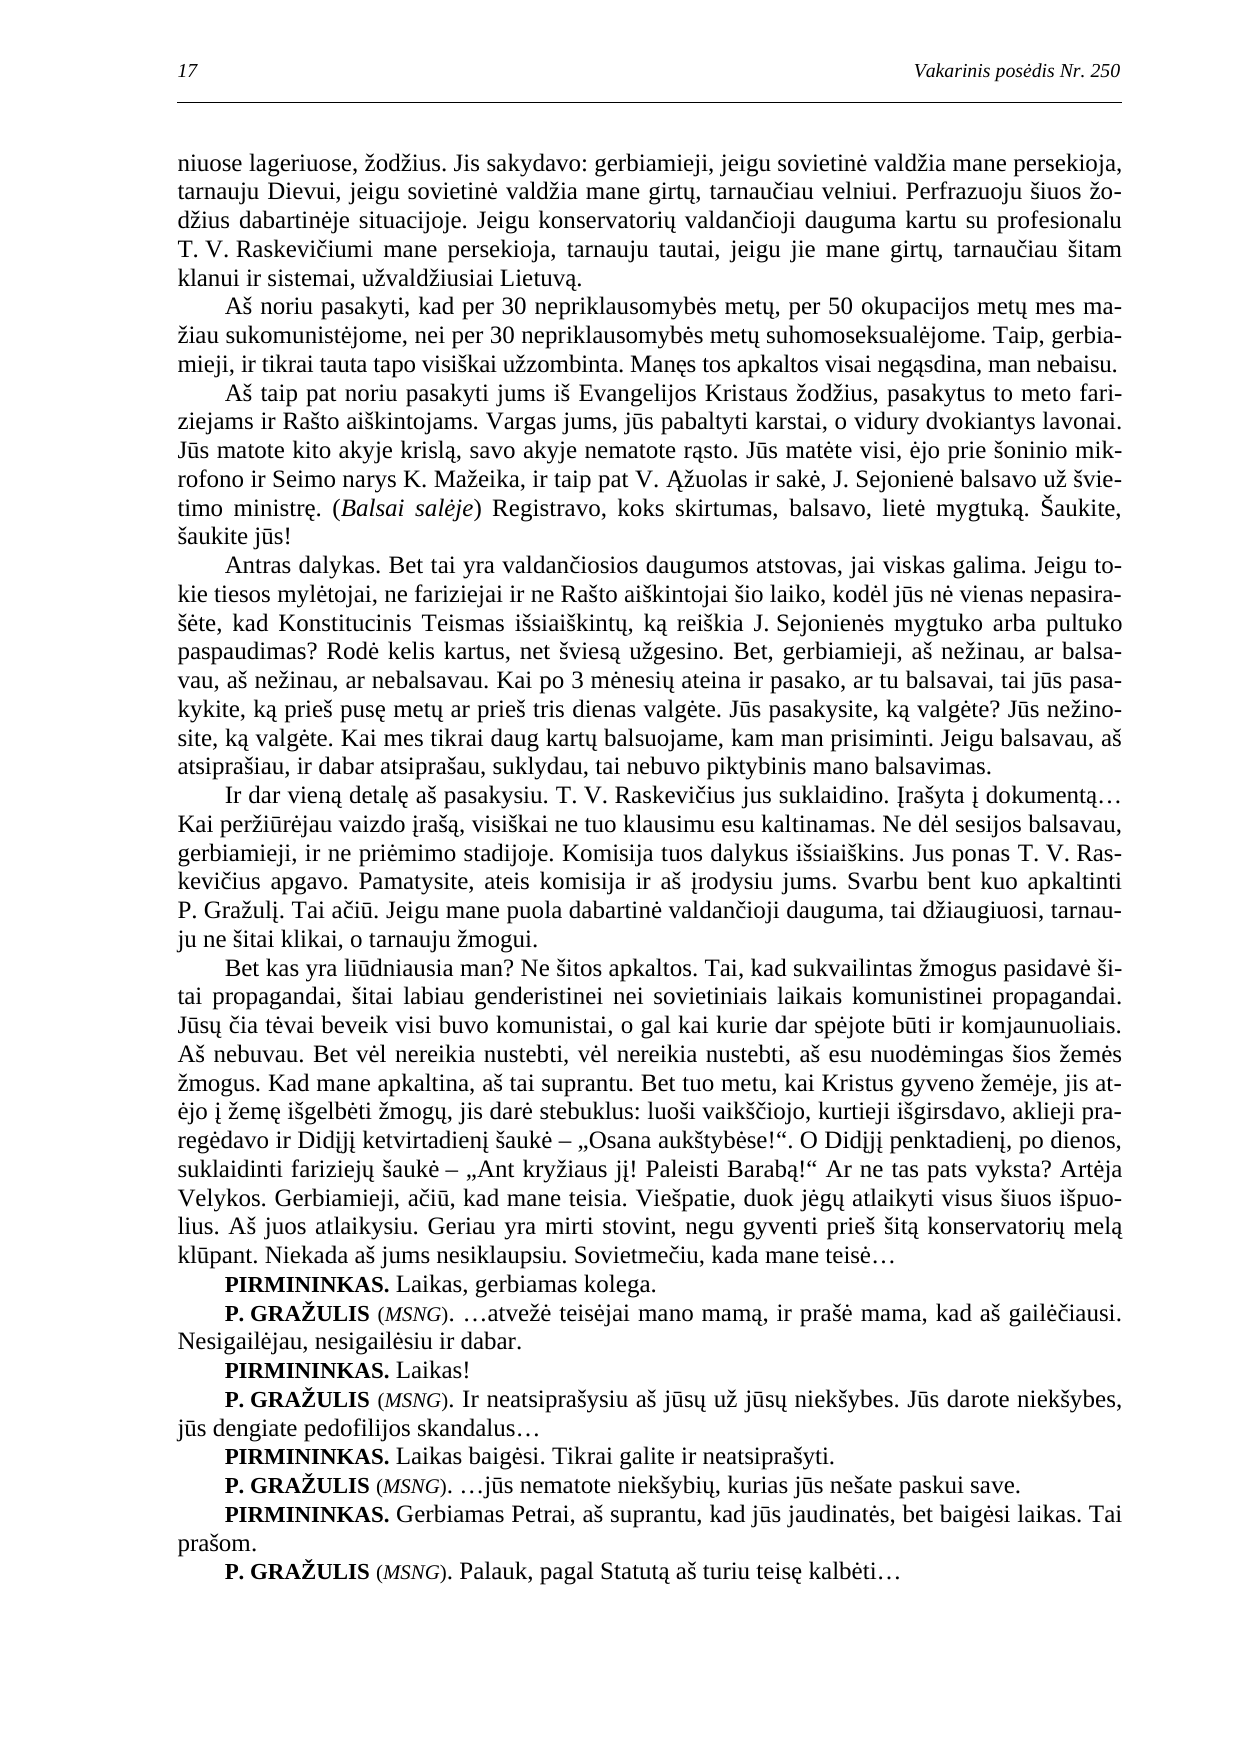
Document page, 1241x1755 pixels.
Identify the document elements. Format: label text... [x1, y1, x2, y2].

text PIRMININKAS. Lai­kas! [177, 1355, 1122, 1384]
text Ant­ras da­ly­kas. Bet tai yra val­dan­čio­sios dau­gu­mos at­sto­vas, jai vis­kas ga­li­ma. Jei­gu to­kie tie­sos my­lė­to­jai, ne fa­ri­zie­jai ir ne Raš­to aiš­kin­to­jai šio lai­ko, ko­dėl jūs nė vie­nas ne­pa­si­ra­šė­te, kad Kon­sti­tu­ci­nis Teis­mas iš­si­aiš­kin­tų, ką reiš­kia J. Se­jo­nie­nės myg­tu­ko ar­ba pul­tu­ko pa­spau­di­mas? Ro­dė ke­lis kar­tus, net švie­są už­ge­si­no. Bet, ger­bia­mie­ji, aš ne­ži­nau, ar bal­sa­vau, aš ne­ži­nau, ar ne­bal­sa­vau. Kai po 3 mė­ne­sių at­ei­na ir pa­sa­ko, ar tu bal­sa­vai, tai jūs pa­sa­ky­ki­te, ką prieš pu­sę me­tų ar prieš tris die­nas val­gė­te. Jūs pa­sa­ky­si­te, ką val­gė­te? Jūs ne­ži­no­si­te, ką val­gė­te. Kai mes tik­rai daug kar­tų bal­suo­ja­me, kam man pri­si­min­ti. Jei­gu bal­sa­vau, aš at­si­pra­šiau, ir da­bar at­si­pra­šau, su­kly­dau, tai ne­bu­vo pik­ty­bi­nis ma­no bal­sa­vi­mas. [177, 550, 1122, 780]
text P. GRAŽULIS (MSNG). Ir neat­si­pra­šy­siu aš jū­sų už jū­sų niek­šy­bes. Jūs da­ro­te niek­šy­bes, jūs den­gia­te pe­do­fi­li­jos skan­da­lus… [177, 1384, 1122, 1441]
text PIRMININKAS. Lai­kas bai­gė­si. Tik­rai ga­li­te ir neat­si­pra­šy­ti. [177, 1441, 1122, 1470]
text PIRMININKAS. Lai­kas, ger­bia­mas ko­le­ga. [177, 1269, 1122, 1298]
text P. GRAŽULIS (MSNG). Pa­lauk, pa­gal Sta­tu­tą aš tu­riu tei­sę kal­bė­ti… [177, 1556, 1122, 1585]
text Aš taip pat no­riu pa­sa­ky­ti jums iš Evan­ge­li­jos Kris­taus žo­džius, pa­sa­ky­tus to me­to fa­ri­zie­jams ir Raš­to aiš­kin­to­jams. Var­gas jums, jūs pa­bal­ty­ti kars­tai, o vi­du­ry dvo­kian­tys la­vo­nai. Jūs ma­to­te ki­to aky­je kris­lą, sa­vo aky­je ne­ma­to­te rąs­to. Jūs ma­tė­te vi­si, ėjo prie šo­ni­nio mik­ro­fo­no ir Sei­mo na­rys K. Ma­žei­ka, ir taip pat V. Ąžuo­las ir sa­kė, J. Se­jo­nie­nė bal­sa­vo už švie­ti­mo mi­nist­rę. (Bal­sai sa­lė­je) Re­gist­ra­vo, koks skir­tu­mas, bal­sa­vo, lie­tė myg­tu­ką. Šau­ki­te, šau­ki­te jūs! [177, 378, 1122, 550]
text P. GRAŽULIS (MSNG). …jūs ne­ma­to­te niek­šy­bių, ku­rias jūs ne­ša­te pas­kui sa­ve. [177, 1470, 1122, 1499]
text Aš no­riu pa­sa­ky­ti, kad per 30 ne­pri­klau­so­my­bės me­tų, per 50 oku­pa­ci­jos me­tų mes ma­žiau su­ko­mu­nis­tė­jo­me, nei per 30 ne­pri­klau­so­my­bės me­tų su­ho­mo­sek­su­a­lė­jo­me. Taip, ger­bia­mie­ji, ir tik­rai tau­ta ta­po vi­siš­kai už­zom­bin­ta. Ma­nęs tos ap­kal­tos vi­sai ne­gąs­di­na, man ne­bai­su. [177, 291, 1122, 378]
text Ir dar vie­ną de­ta­lę aš pa­sa­ky­siu. T. V. Ras­ke­vi­čius jus su­klai­di­no. Įra­šy­ta į do­ku­men­tą… Kai per­žiū­rė­jau vaiz­do įra­šą, vi­siš­kai ne tuo klau­si­mu esu kal­ti­na­mas. Ne dėl se­si­jos bal­sa­vau, ger­bia­mie­ji, ir ne pri­ėmi­mo sta­di­jo­je. Ko­mi­si­ja tuos da­ly­kus iš­si­aiš­kins. Jus po­nas T. V. Ras­ke­vi­čius ap­ga­vo. Pa­ma­ty­si­te, at­eis ko­mi­si­ja ir aš įro­dy­siu jums. Svar­bu bent kuo ap­kal­tin­ti P. Gra­žu­lį. Tai ačiū. Jei­gu ma­ne puo­la da­bar­ti­nė val­dan­čio­ji dau­gu­ma, tai džiau­giuo­si, tar­nau­ju ne ši­tai kli­kai, o tar­nau­ju žmo­gui. [177, 780, 1122, 953]
text P. GRAŽULIS (MSNG). …at­ve­žė tei­sė­jai ma­no ma­mą, ir pra­šė ma­ma, kad aš gai­lė­čiau­si. Ne­si­gai­lė­jau, ne­si­gai­lė­siu ir da­bar. [177, 1298, 1122, 1355]
text PIRMININKAS. Ger­bia­mas Pet­rai, aš su­pran­tu, kad jūs jau­di­na­tės, bet bai­gė­si lai­kas. Tai pra­šom. [177, 1499, 1122, 1556]
text niuo­se la­ge­riuo­se, žo­džius. Jis sa­ky­da­vo: ger­bia­mie­ji, jei­gu so­vie­ti­nė val­džia ma­ne per­se­kio­ja, tar­nau­ju Die­vui, jei­gu so­vie­ti­nė val­džia ma­ne gir­tų, tar­nau­čiau vel­niui. Per­fra­zuo­ju šiuos žo­džius da­bar­ti­nė­je si­tu­a­ci­jo­je. Jei­gu kon­ser­va­to­rių val­dan­čio­ji dau­gu­ma kar­tu su pro­fe­sio­na­lu T. V. Ras­ke­vi­čiu­mi ma­ne per­se­kio­ja, tar­nau­ju tau­tai, jei­gu jie ma­ne gir­tų, tar­nau­čiau ši­tam kla­nui ir sis­te­mai, už­val­džiu­siai Lie­tu­vą. [177, 148, 1122, 291]
text Bet kas yra liūd­niau­sia man? Ne ši­tos ap­kal­tos. Tai, kad su­kvai­lin­tas žmo­gus pa­si­da­vė ši­tai pro­pa­gan­dai, ši­tai la­biau gen­de­ris­ti­nei nei so­vie­ti­niais lai­kais ko­mu­nis­ti­nei pro­pa­gan­dai. Jū­sų čia tė­vai be­veik vi­si bu­vo ko­mu­nis­tai, o gal kai ku­rie dar spė­jo­te bū­ti ir kom­jau­nuo­liais. Aš ne­bu­vau. Bet vėl ne­rei­kia nu­steb­ti, vėl ne­rei­kia nu­steb­ti, aš esu nuo­dė­min­gas šios že­mės žmo­gus. Kad ma­ne ap­kal­ti­na, aš tai su­pran­tu. Bet tuo me­tu, kai Kris­tus gy­ve­no že­mė­je, jis at­ėjo į že­mę iš­gel­bė­ti žmo­gų, jis da­rė ste­buk­lus: luo­ši vaikš­čio­jo, kur­tie­ji iš­girs­da­vo, ak­lie­ji pra­re­gė­da­vo ir Di­dį­jį ket­vir­ta­die­nį šau­kė – „Osa­na aukš­ty­bė­se!“. O Di­dį­jį penk­ta­die­nį, po die­nos, su­klai­din­ti fa­ri­zie­jų šau­kė – „Ant kry­žiaus jį! Pa­leis­ti Ba­ra­bą!“ Ar ne tas pats vyks­ta? Ar­tė­ja Ve­ly­kos. Ger­bia­mie­ji, ačiū, kad ma­ne tei­sia. Vieš­pa­tie, duok jė­gų at­lai­ky­ti vi­sus šiuos iš­puo­lius. Aš juos at­lai­ky­siu. Ge­riau yra mir­ti sto­vint, ne­gu gy­ven­ti prieš ši­tą kon­ser­va­to­rių me­lą klū­pant. Nie­ka­da aš jums ne­si­klaup­siu. So­viet­me­čiu, ka­da ma­ne tei­sė… [177, 953, 1122, 1269]
